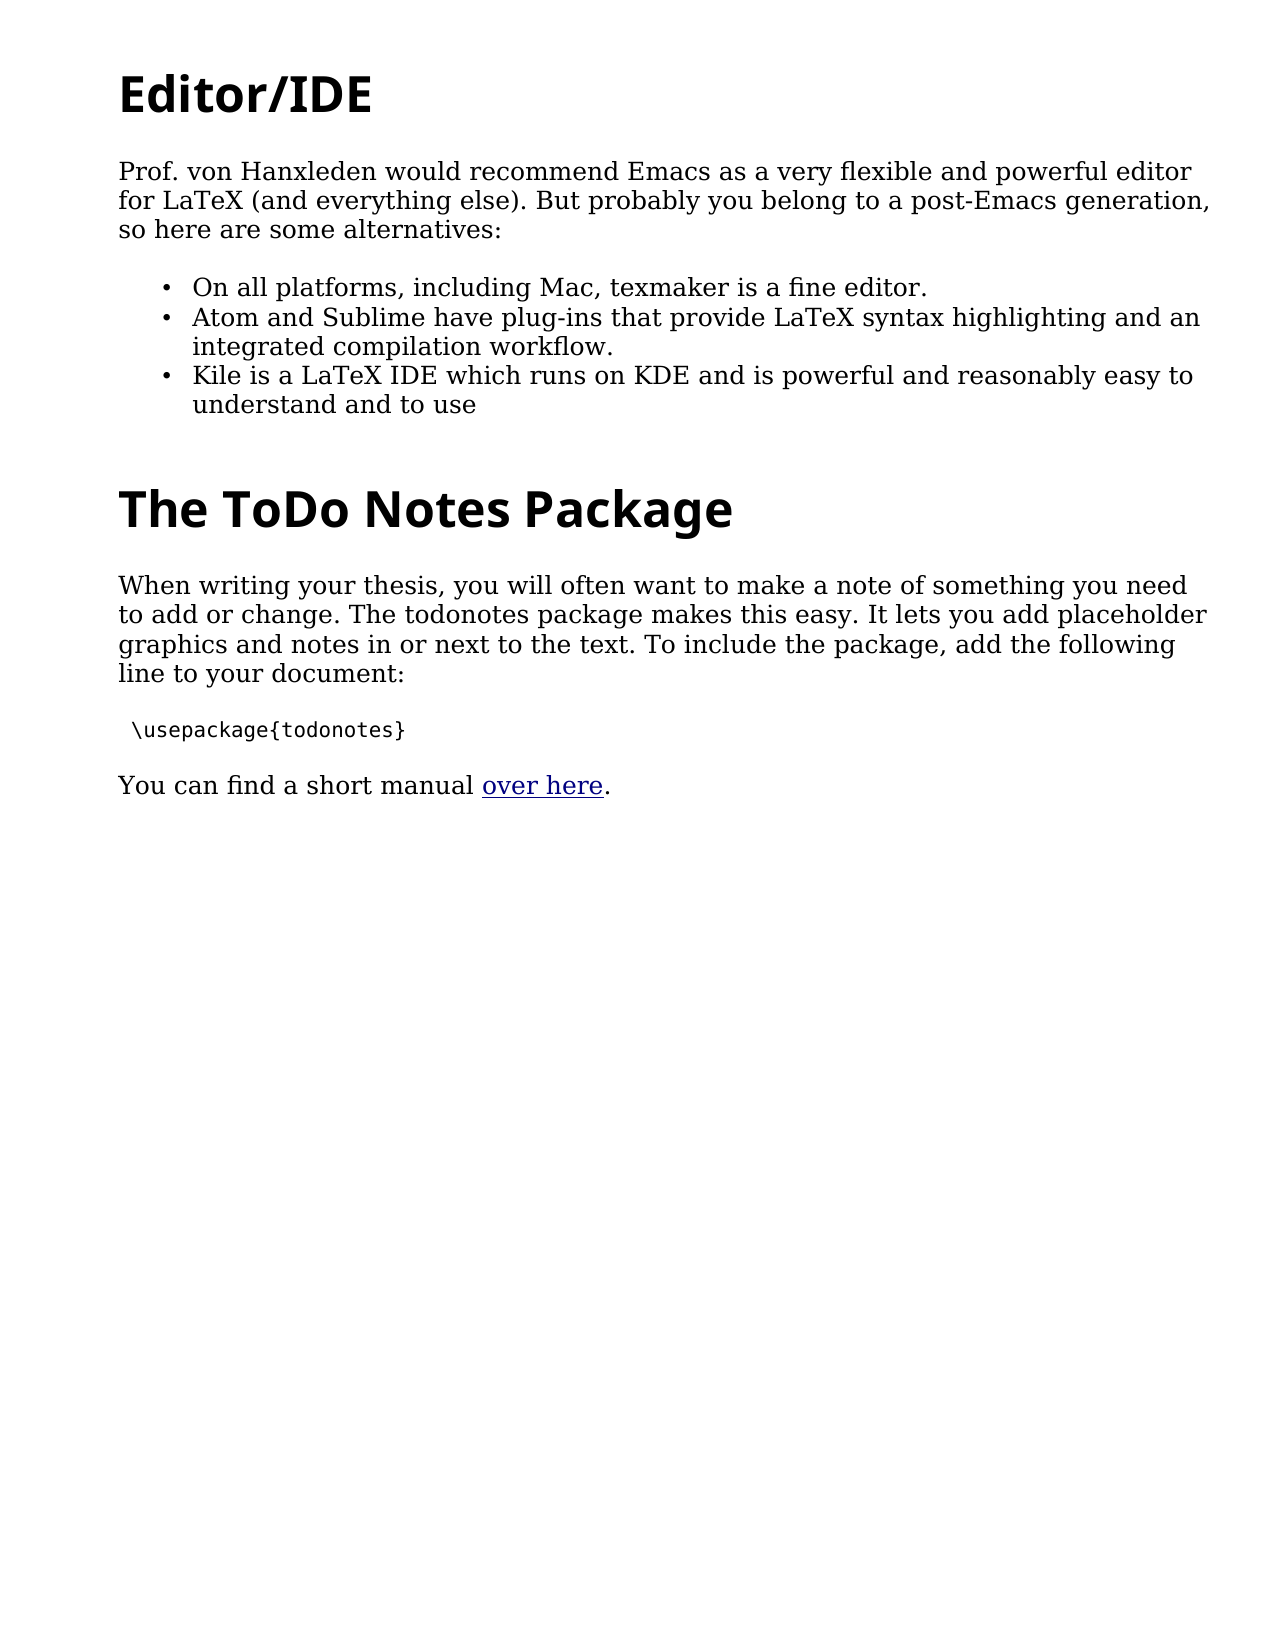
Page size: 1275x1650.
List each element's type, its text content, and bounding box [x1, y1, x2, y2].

text When writing your thesis, you will often want to make a note of something you need to add or change. The todonotes package makes this easy. It lets you add placeholder graphics and notes in or next to the text. To include the package, add the following line to your document: [118, 572, 1216, 688]
text \usepackage{todonotes} [118, 718, 1216, 742]
text Prof. von Hanxleden would recommend Emacs as a very flexible and powerful editor for LaTeX (and everything else). But probably you belong to a post-Emacs generation, so here are some alternatives: [118, 157, 1216, 244]
list Atom and Sublime have plug-ins that provide LaTeX syntax highlighting and an integrated compilation workflow. [162, 303, 1216, 361]
subtitle Editor/IDE [118, 59, 1216, 127]
text You can find a short manual over here. [118, 771, 1216, 801]
list Kile is a LaTeX IDE which runs on KDE and is powerful and reasonably easy to understand and to use [162, 361, 1216, 419]
list On all platforms, including Mac, texmaker is a fine editor. [162, 274, 1216, 303]
subtitle The ToDo Notes Package [118, 474, 1216, 542]
